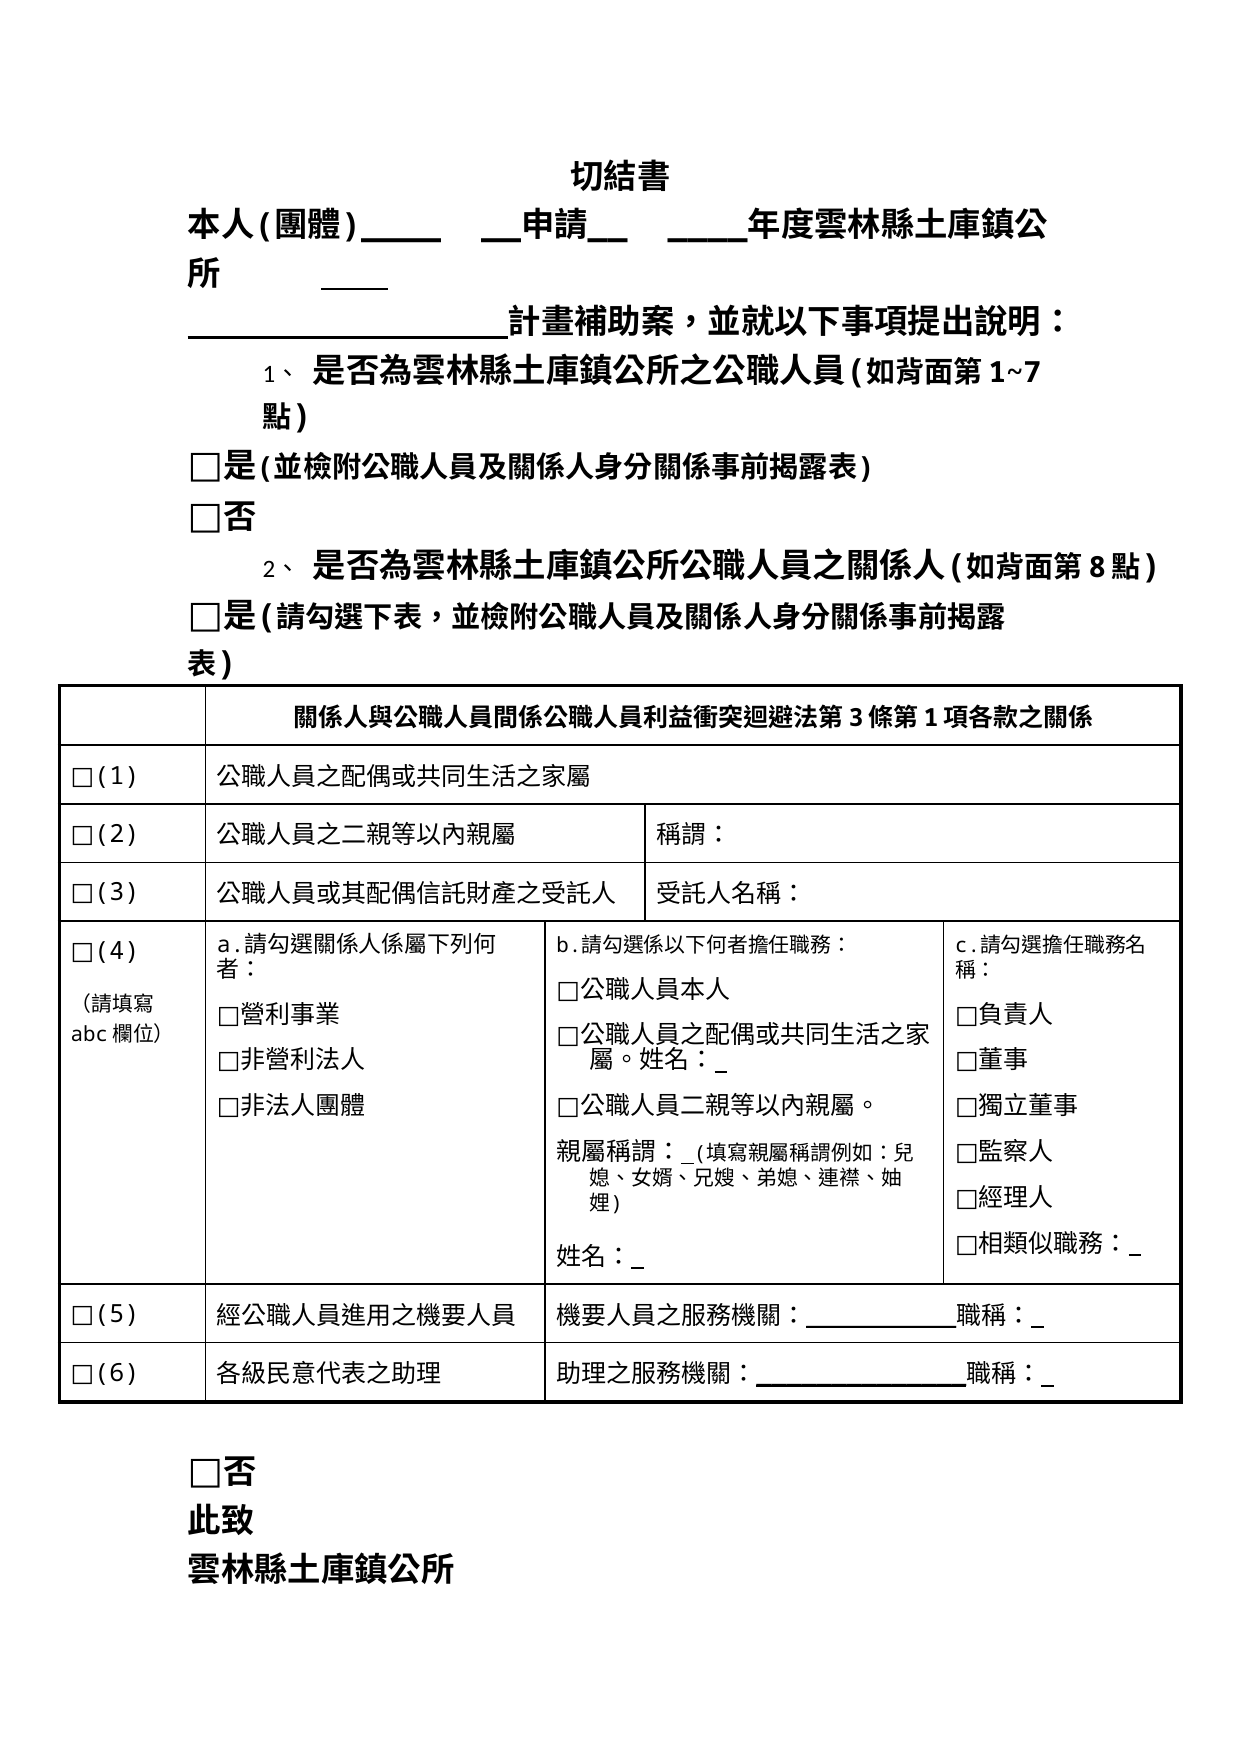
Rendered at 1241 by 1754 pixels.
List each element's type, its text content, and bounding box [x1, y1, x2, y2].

text 此致 [187, 1494, 1053, 1542]
table_cell 機要人員之服務機關：__________職稱： [546, 1285, 1179, 1342]
table_cell □(4) （請填寫abc欄位） [61, 922, 205, 1283]
table_cell □(6) [61, 1343, 205, 1400]
table_cell 助理之服務機關：______________職稱： [546, 1343, 1179, 1400]
table_cell 受託人名稱： [646, 863, 1179, 920]
text □否 [187, 1443, 1053, 1494]
table_cell 各級民意代表之助理 [206, 1343, 544, 1400]
table_header 關係人與公職人員間係公職人員利益衝突迴避法第3條第1項各款之關係 [206, 687, 1179, 744]
table_cell □(5) [61, 1285, 205, 1342]
text 計畫補助案，並就以下事項提出說明： [187, 295, 1053, 343]
table_cell a.請勾選關係人係屬下列何者： □營利事業 □非營利法人 □非法人團體 [206, 922, 544, 1283]
table_cell □(1) [61, 746, 205, 803]
text 本人(團體)____ __申請__ ____年度雲林縣土庫鎮公所 [187, 198, 1053, 295]
text □是(請勾選下表，並檢附公職人員及關係人身分關係事前揭露表) [187, 588, 1053, 684]
table_cell 公職人員或其配偶信託財產之受託人 [206, 863, 644, 920]
table_header [61, 687, 205, 744]
text 雲林縣土庫鎮公所 [187, 1542, 1053, 1591]
list 是否為雲林縣土庫鎮公所之公職人員(如背面第1~7點) [262, 343, 1053, 437]
table_cell c.請勾選擔任職務名稱： □負責人 □董事 □獨立董事 □監察人 □經理人 □相類似職務： [944, 922, 1179, 1283]
text □否 [187, 488, 1053, 539]
table_cell □(2) [61, 805, 205, 862]
table_cell 公職人員之配偶或共同生活之家屬 [206, 746, 1179, 803]
text □是(並檢附公職人員及關係人身分關係事前揭露表) [187, 437, 1053, 488]
table_cell 公職人員之二親等以內親屬 [206, 805, 644, 862]
table_cell 經公職人員進用之機要人員 [206, 1285, 544, 1342]
table_cell 稱謂： [646, 805, 1179, 862]
text 切結書 [187, 150, 1053, 198]
table_cell □(3) [61, 863, 205, 920]
list 是否為雲林縣土庫鎮公所公職人員之關係人(如背面第8點) [262, 539, 1162, 588]
table_cell b.請勾選係以下何者擔任職務： □公職人員本人 □公職人員之配偶或共同生活之家屬。姓名： □公職人員二親等以內親屬。 親屬稱謂： (填寫親屬稱謂例如：兒媳、女婿、兄嫂、弟媳、連襟、妯娌) 姓名： [546, 922, 943, 1283]
